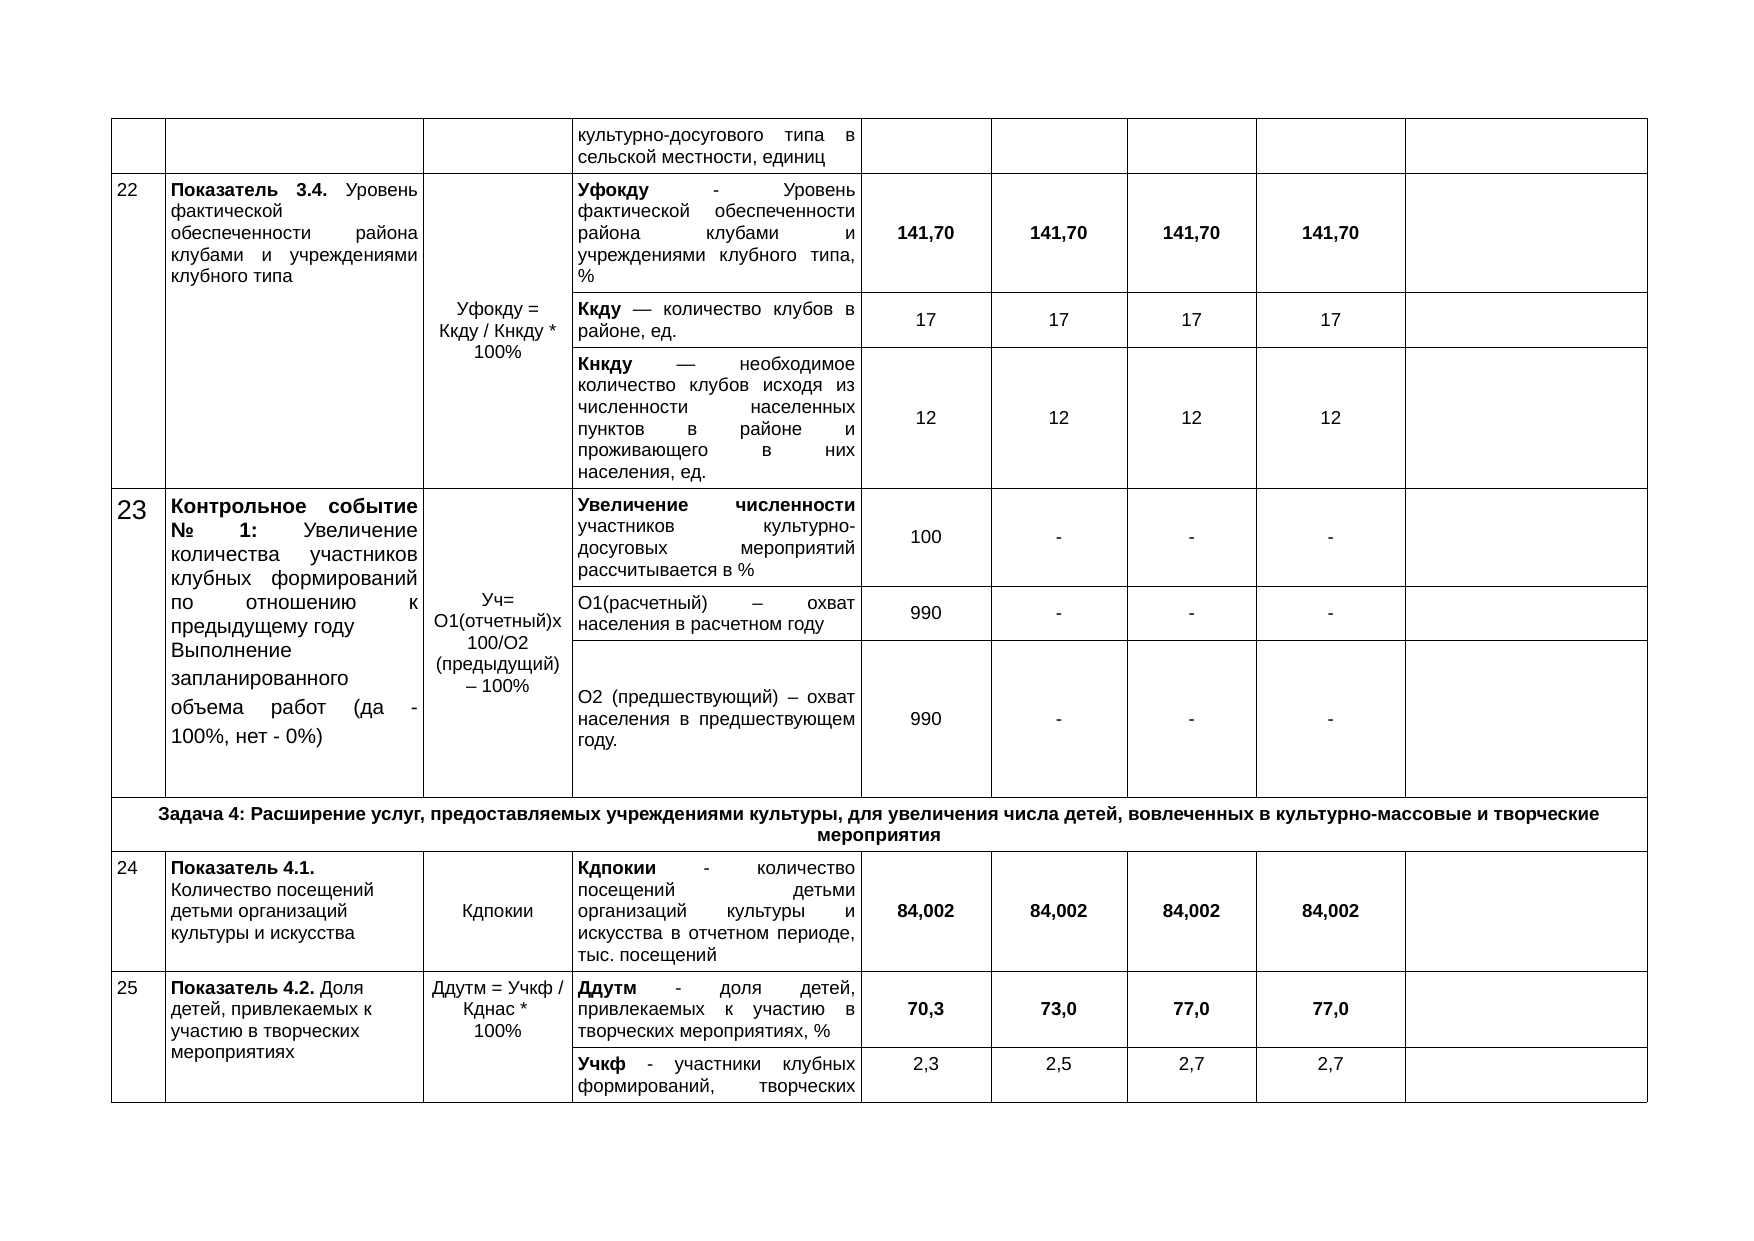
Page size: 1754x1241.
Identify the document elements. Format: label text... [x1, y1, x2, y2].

table_cell Уч= О1(отчетный)х100/О2 (предыдущий) – 100% [424, 489, 572, 797]
table_cell 12 [862, 348, 991, 488]
table_cell Увеличение численности участников культурно-досуговых мероприятий рассчитывается в % [573, 489, 861, 586]
table_cell 73,0 [992, 972, 1127, 1047]
table_cell О1(расчетный) – охват населения в расчетном году [573, 587, 861, 640]
table_cell 990 [862, 587, 991, 640]
table_cell [1406, 293, 1647, 347]
table_cell [1128, 119, 1256, 173]
table_cell Учкф - участники клубных формирований, творческих [573, 1048, 861, 1102]
table_cell 22 [112, 174, 165, 488]
table_cell 141,70 [992, 174, 1127, 292]
table_cell 25 [112, 972, 165, 1102]
table_cell [1406, 641, 1647, 797]
table_cell [1257, 119, 1405, 173]
table_cell Кдпокии - количество посещений детьми организаций культуры и искусства в отчетном периоде, тыс. посещений [573, 852, 861, 971]
table_cell [862, 119, 991, 173]
table_cell 141,70 [1128, 174, 1256, 292]
table_cell 70,3 [862, 972, 991, 1047]
table_cell - [992, 587, 1127, 640]
table_cell 77,0 [1128, 972, 1256, 1047]
table_cell [1406, 1048, 1647, 1102]
table_cell Задача 4: Расширение услуг, предоставляемых учреждениями культуры, для увеличения числа детей, вовлеченных в культурно-массовые и творческие мероприятия [112, 798, 1647, 851]
table_cell - [1257, 587, 1405, 640]
table_cell [424, 119, 572, 173]
table_cell - [1128, 587, 1256, 640]
table_cell - [1257, 641, 1405, 797]
table_cell 2,7 [1128, 1048, 1256, 1102]
table_cell 84,002 [862, 852, 991, 971]
table_cell 2,5 [992, 1048, 1127, 1102]
table_cell Показатель 3.4. Уровень фактической обеспеченности района клубами и учреждениями клубного типа [166, 174, 423, 488]
table_cell - [1128, 489, 1256, 586]
table_cell 17 [1257, 293, 1405, 347]
table_cell [992, 119, 1127, 173]
table_cell [1406, 348, 1647, 488]
table_cell Уфокду = Ккду / Кнкду * 100% [424, 174, 572, 488]
table_cell [1406, 587, 1647, 640]
table_cell Ддутм = Учкф / Кднас * 100% [424, 972, 572, 1102]
table_cell 17 [862, 293, 991, 347]
table_cell - [992, 489, 1127, 586]
table_cell 84,002 [992, 852, 1127, 971]
table_cell [166, 119, 423, 173]
table_cell культурно-досугового типа в сельской местности, единиц [573, 119, 861, 173]
table_cell 12 [1257, 348, 1405, 488]
table_cell 141,70 [862, 174, 991, 292]
table_cell 990 [862, 641, 991, 797]
table_cell 23 [112, 489, 165, 797]
table_cell 84,002 [1128, 852, 1256, 971]
table_cell - [1257, 489, 1405, 586]
table_cell Уфокду - Уровень фактической обеспеченности района клубами и учреждениями клубного типа, % [573, 174, 861, 292]
table_cell [112, 119, 165, 173]
table_cell Ккду — количество клубов в районе, ед. [573, 293, 861, 347]
table_cell Ддутм - доля детей, привлекаемых к участию в творческих мероприятиях, % [573, 972, 861, 1047]
table_cell [1406, 852, 1647, 971]
table_cell 12 [992, 348, 1127, 488]
table_cell - [1128, 641, 1256, 797]
table_cell [1406, 972, 1647, 1047]
table_cell Контрольное событие № 1: Увеличение количества участников клубных формирований по отношению к предыдущему году Выполнение запланированного объема работ (да - 100%, нет - 0%) [166, 489, 423, 797]
table_cell 12 [1128, 348, 1256, 488]
table_cell Кдпокии [424, 852, 572, 971]
table_cell 84,002 [1257, 852, 1405, 971]
table_cell 2,7 [1257, 1048, 1405, 1102]
table_cell 77,0 [1257, 972, 1405, 1047]
table_cell Показатель 4.1. Количество посещений детьми организаций культуры и искусства [166, 852, 423, 971]
table_cell 2,3 [862, 1048, 991, 1102]
table_cell 100 [862, 489, 991, 586]
table_cell 141,70 [1257, 174, 1405, 292]
table_cell 24 [112, 852, 165, 971]
table_cell [1406, 489, 1647, 586]
table_cell Показатель 4.2. Доля детей, привлекаемых к участию в творческих мероприятиях [166, 972, 423, 1102]
table_cell 17 [992, 293, 1127, 347]
table_cell - [992, 641, 1127, 797]
table_cell [1406, 119, 1647, 173]
table_cell 17 [1128, 293, 1256, 347]
table_cell [1406, 174, 1647, 292]
table_cell О2 (предшествующий) – охват населения в предшествующем году. [573, 641, 861, 797]
table_cell Кнкду — необходимое количество клубов исходя из численности населенных пунктов в районе и проживающего в них населения, ед. [573, 348, 861, 488]
